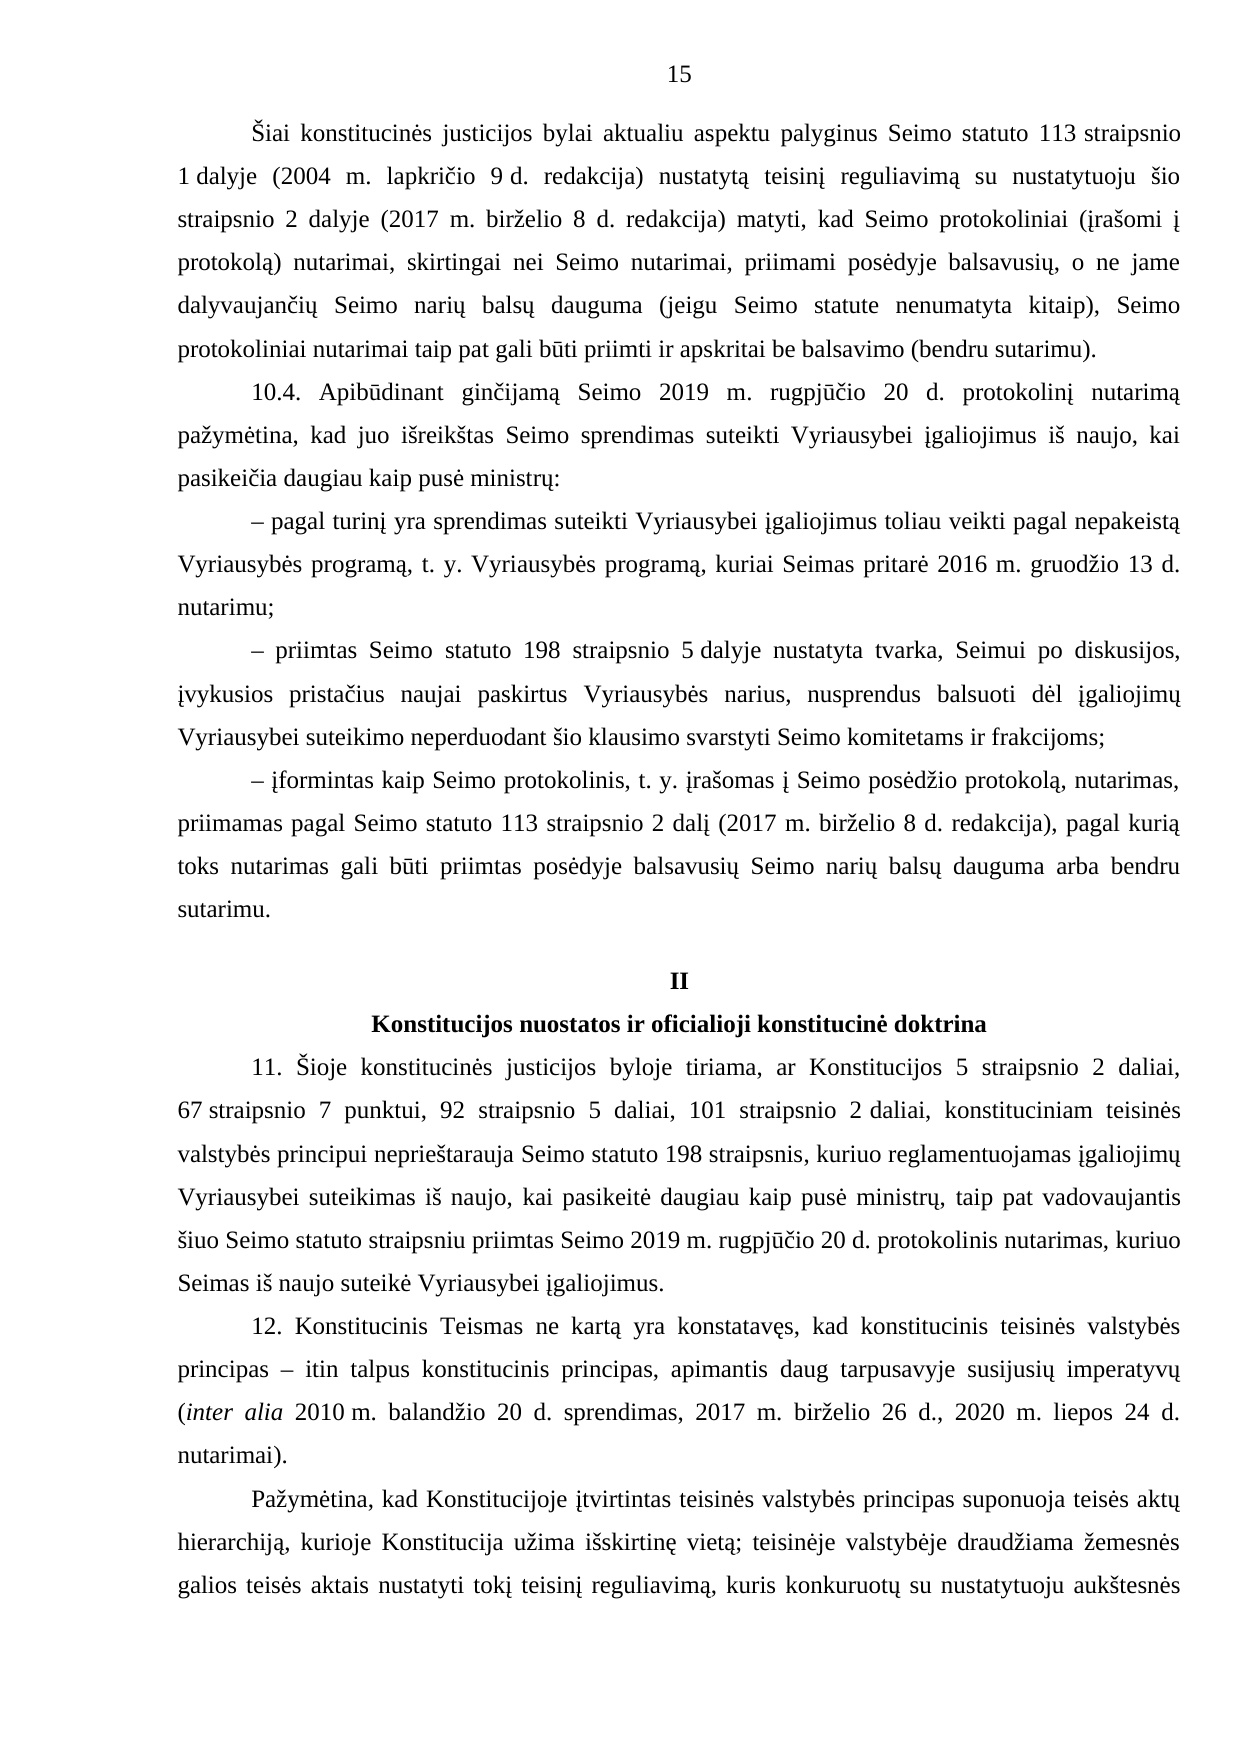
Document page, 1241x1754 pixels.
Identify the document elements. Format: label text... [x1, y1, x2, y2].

text – įformintas kaip Seimo protokolinis, t. y. įrašomas į Seimo posėdžio protokolą, nutarimas, priimamas pagal Seimo statuto 113 straipsnio 2 dalį (2017 m. birželio 8 d. redakcija), pagal kurią toks nutarimas gali būti priimtas posėdyje balsavusių Seimo narių balsų dauguma arba bendru sutarimu. [177, 765, 1181, 923]
text Šiai konstitucinės justicijos bylai aktualiu aspektu palyginus Seimo statuto 113 straipsnio 1 dalyje (2004 m. lapkričio 9 d. redakcija) nustatytą teisinį reguliavimą su nustatytuoju šio straipsnio 2 dalyje (2017 m. birželio 8 d. redakcija) matyti, kad Seimo protokoliniai (įrašomi į protokolą) nutarimai, skirtingai nei Seimo nutarimai, priimami posėdyje balsavusių, o ne jame dalyvaujančių Seimo narių balsų dauguma (jeigu Seimo statute nenumatyta kitaip), Seimo protokoliniai nutarimai taip pat gali būti priimti ir apskritai be balsavimo (bendru sutarimu). [177, 118, 1181, 362]
text Konstitucijos nuostatos ir oficialioji konstitucinė doktrina [177, 1009, 1181, 1038]
text 10.4. Apibūdinant ginčijamą Seimo 2019 m. rugpjūčio 20 d. protokolinį nutarimą pažymėtina, kad juo išreikštas Seimo sprendimas suteikti Vyriausybei įgaliojimus iš naujo, kai pasikeičia daugiau kaip pusė ministrų: [177, 377, 1181, 492]
text – priimtas Seimo statuto 198 straipsnio 5 dalyje nustatyta tvarka, Seimui po diskusijos, įvykusios pristačius naujai paskirtus Vyriausybės narius, nusprendus balsuoti dėl įgaliojimų Vyriausybei suteikimo neperduodant šio klausimo svarstyti Seimo komitetams ir frakcijoms; [177, 636, 1181, 751]
text 11. Šioje konstitucinės justicijos byloje tiriama, ar Konstitucijos 5 straipsnio 2 daliai, 67 straipsnio 7 punktui, 92 straipsnio 5 daliai, 101 straipsnio 2 daliai, konstituciniam teisinės valstybės principui neprieštarauja Seimo statuto 198 straipsnis, kuriuo reglamentuojamas įgaliojimų Vyriausybei suteikimas iš naujo, kai pasikeitė daugiau kaip pusė ministrų, taip pat vadovaujantis šiuo Seimo statuto straipsniu priimtas Seimo 2019 m. rugpjūčio 20 d. protokolinis nutarimas, kuriuo Seimas iš naujo suteikė Vyriausybei įgaliojimus. [177, 1052, 1181, 1297]
text – pagal turinį yra sprendimas suteikti Vyriausybei įgaliojimus toliau veikti pagal nepakeistą Vyriausybės programą, t. y. Vyriausybės programą, kuriai Seimas pritarė 2016 m. gruodžio 13 d. nutarimu; [177, 506, 1181, 621]
text II [177, 966, 1181, 995]
text 12. Konstitucinis Teismas ne kartą yra konstatavęs, kad konstitucinis teisinės valstybės principas – itin talpus konstitucinis principas, apimantis daug tarpusavyje susijusių imperatyvų (inter alia 2010 m. balandžio 20 d. sprendimas, 2017 m. birželio 26 d., 2020 m. liepos 24 d. nutarimai). [177, 1311, 1181, 1469]
text Pažymėtina, kad Konstitucijoje įtvirtintas teisinės valstybės principas suponuoja teisės aktų hierarchiją, kurioje Konstitucija užima išskirtinę vietą; teisinėje valstybėje draudžiama žemesnės galios teisės aktais nustatyti tokį teisinį reguliavimą, kuris konkuruotų su nustatytuoju aukštesnės [177, 1484, 1181, 1599]
